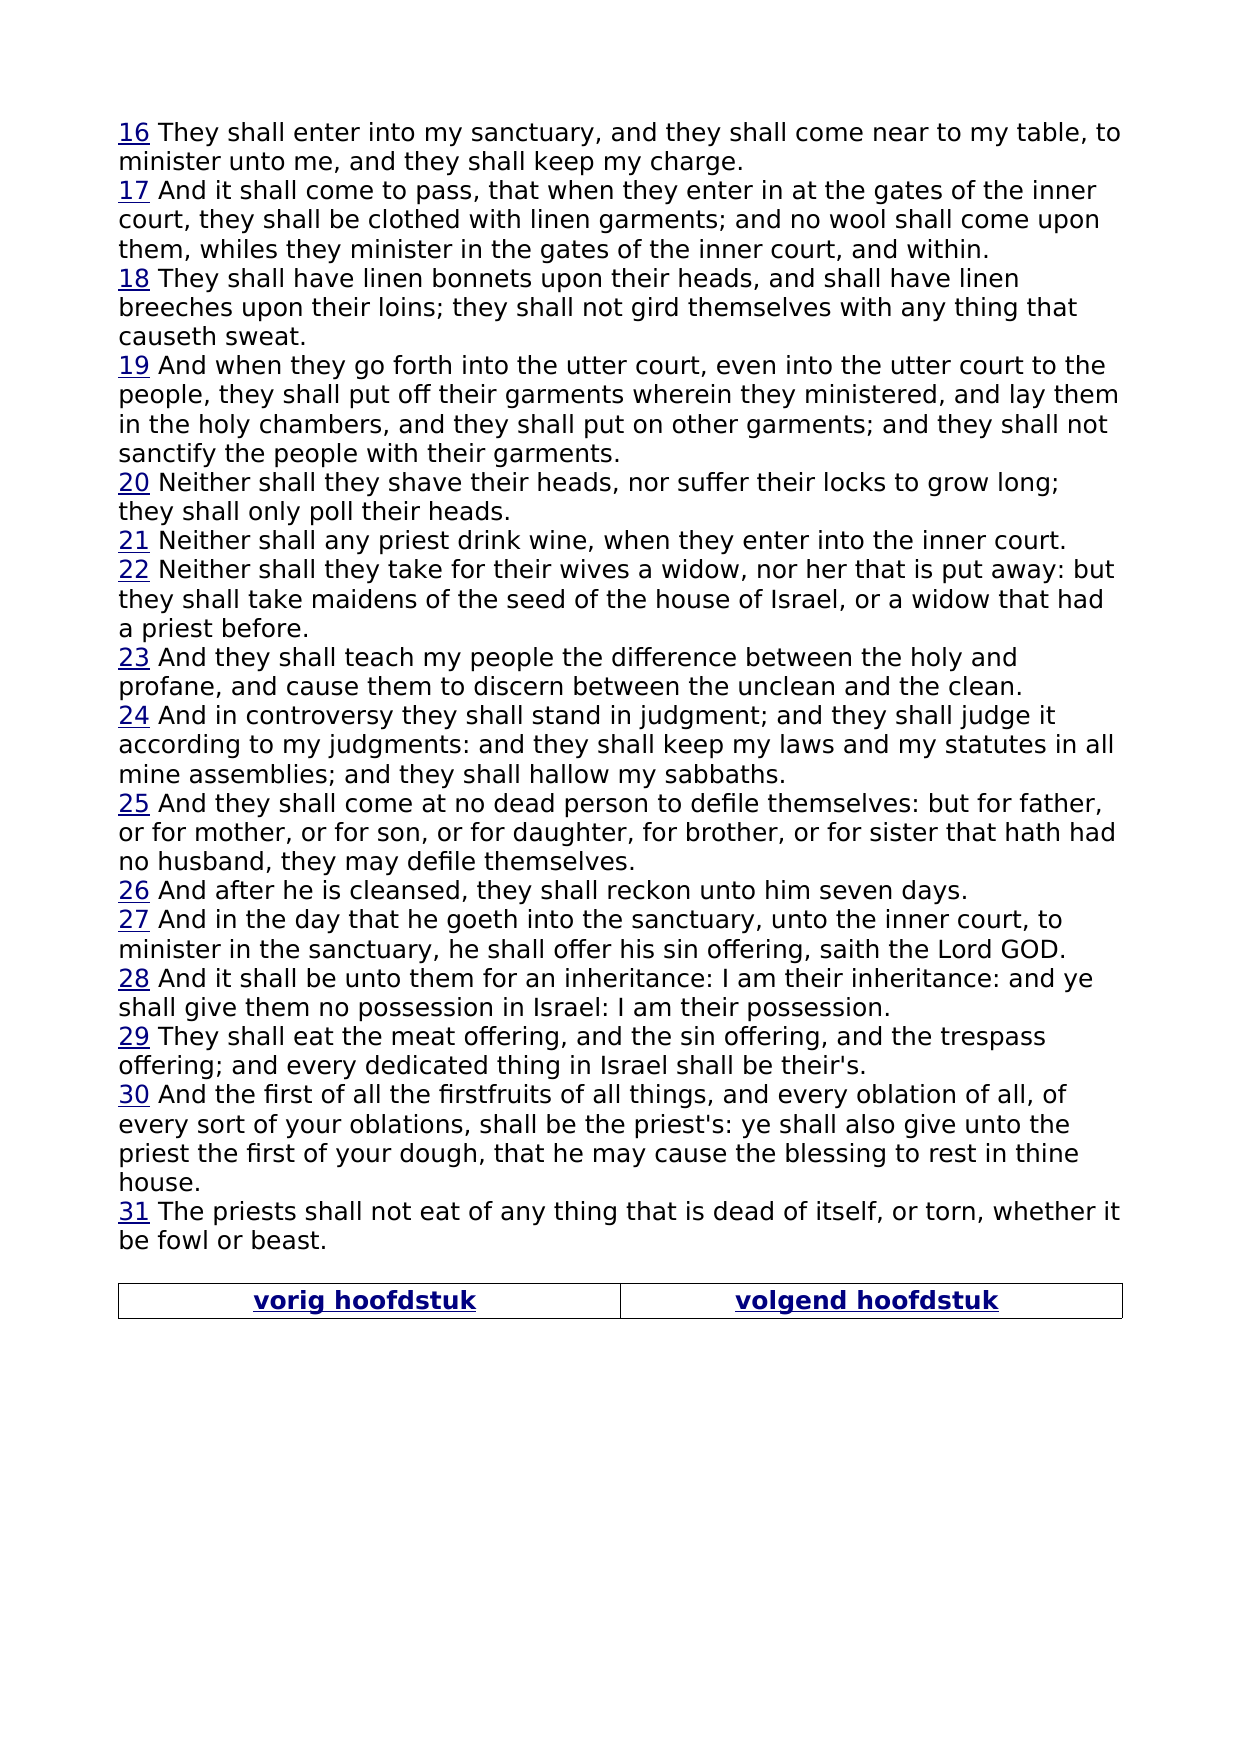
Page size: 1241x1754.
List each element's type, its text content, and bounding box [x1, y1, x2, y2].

table_header vorig hoofdstuk [119, 1284, 620, 1318]
text 16 They shall enter into my sanctuary, and they shall come near to my table, to minister unto me, and they shall keep my charge. 17 And it shall come to pass, that when they enter in at the gates of the inner court, they shall be clothed with linen garments; and no wool shall come upon them, whiles they minister in the gates of the inner court, and within. 18 They shall have linen bonnets upon their heads, and shall have linen breeches upon their loins; they shall not gird themselves with any thing that causeth sweat. 19 And when they go forth into the utter court, even into the utter court to the people, they shall put off their garments wherein they ministered, and lay them in the holy chambers, and they shall put on other garments; and they shall not sanctify the people with their garments. 20 Neither shall they shave their heads, nor suffer their locks to grow long; they shall only poll their heads. 21 Neither shall any priest drink wine, when they enter into the inner court. 22 Neither shall they take for their wives a widow, nor her that is put away: but they shall take maidens of the seed of the house of Israel, or a widow that had a priest before. 23 And they shall teach my people the difference between the holy and profane, and cause them to discern between the unclean and the clean. 24 And in controversy they shall stand in judgment; and they shall judge it according to my judgments: and they shall keep my laws and my statutes in all mine assemblies; and they shall hallow my sabbaths. 25 And they shall come at no dead person to defile themselves: but for father, or for mother, or for son, or for daughter, for brother, or for sister that hath had no husband, they may defile themselves. 26 And after he is cleansed, they shall reckon unto him seven days. 27 And in the day that he goeth into the sanctuary, unto the inner court, to minister in the sanctuary, he shall offer his sin offering, saith the Lord GOD. 28 And it shall be unto them for an inheritance: I am their inheritance: and ye shall give them no possession in Israel: I am their possession. 29 They shall eat the meat offering, and the sin offering, and the trespass offering; and every dedicated thing in Israel shall be their's. 30 And the first of all the firstfruits of all things, and every oblation of all, of every sort of your oblations, shall be the priest's: ye shall also give unto the priest the first of your dough, that he may cause the blessing to rest in thine house. 31 The priests shall not eat of any thing that is dead of itself, or torn, whether it be fowl or beast. [118, 118, 1122, 1256]
table_header volgend hoofdstuk [621, 1284, 1122, 1318]
